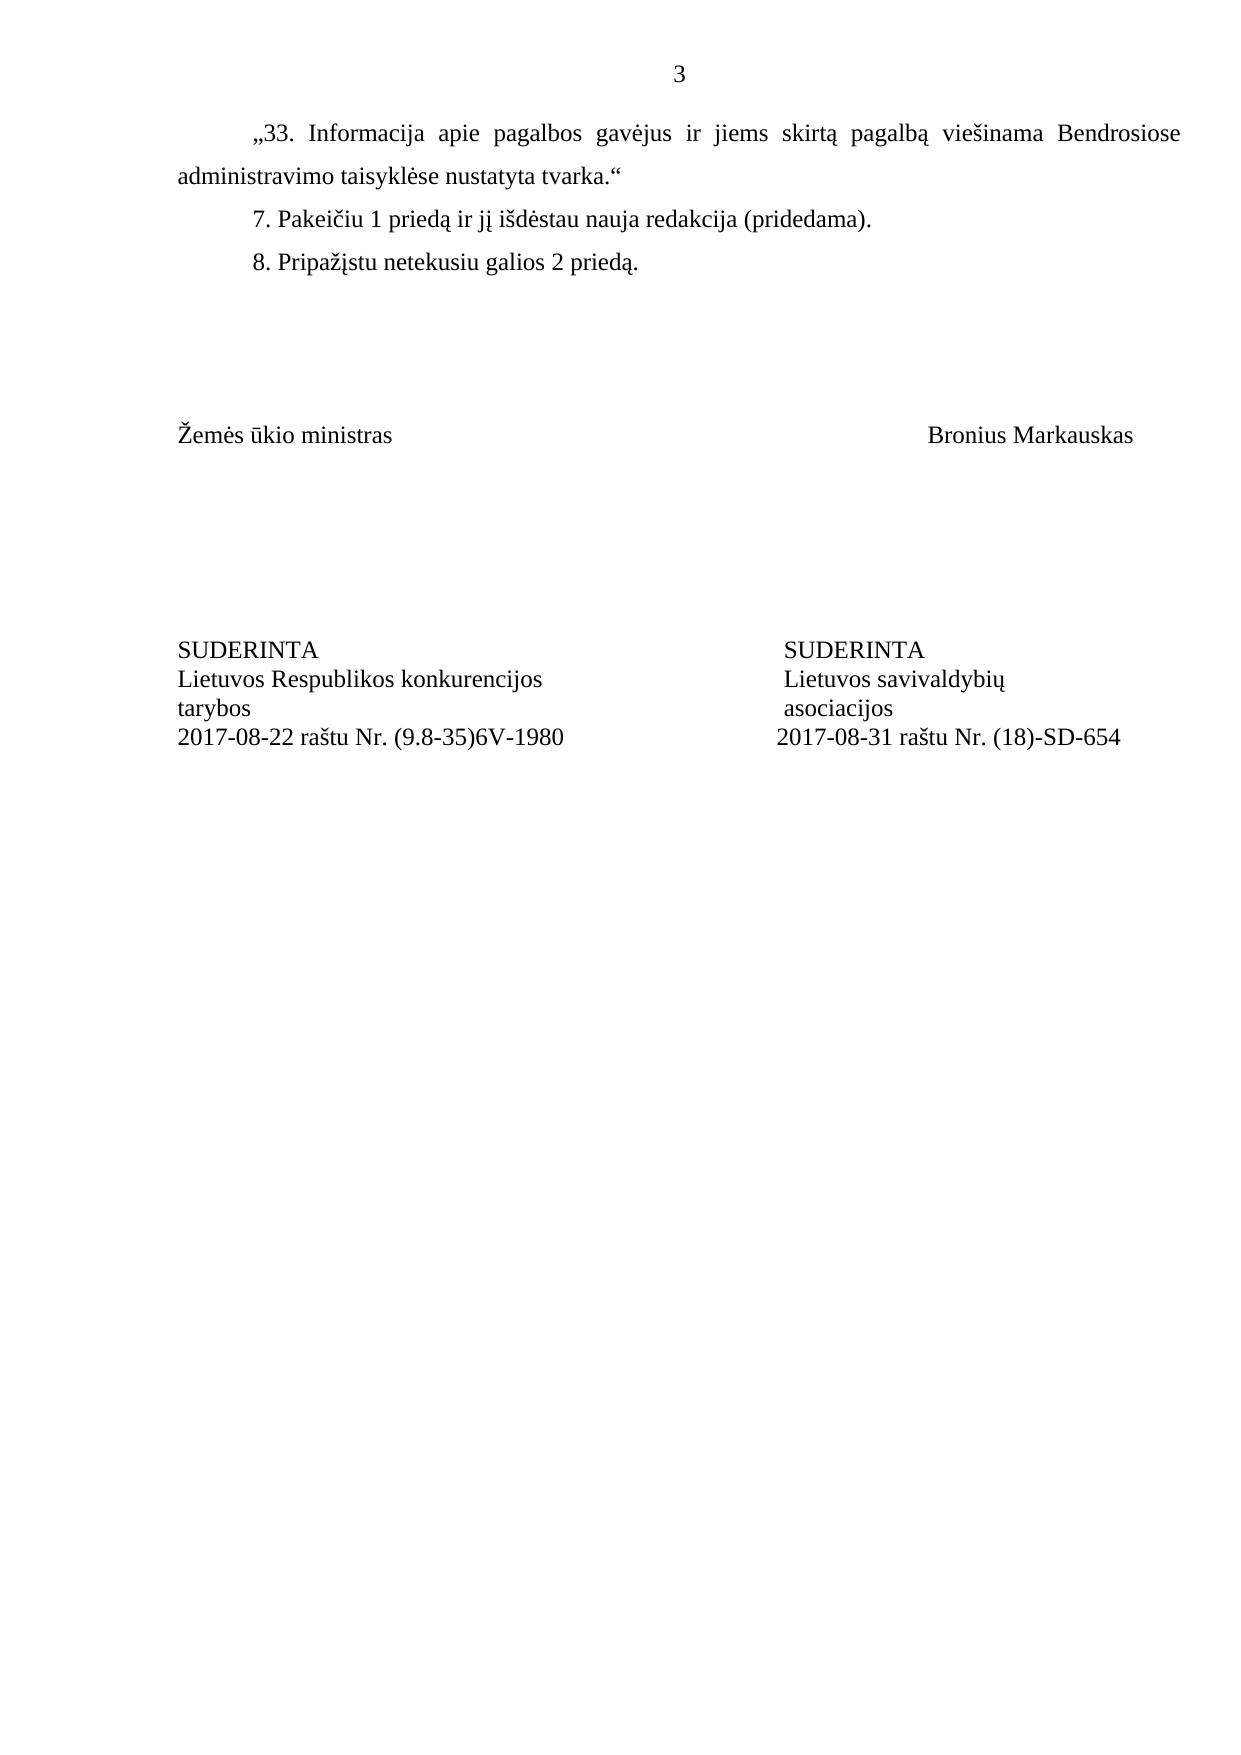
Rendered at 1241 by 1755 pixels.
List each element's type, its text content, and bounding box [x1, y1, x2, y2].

text Žemės ūkio ministras Bronius Markauskas [177, 420, 1181, 449]
text tarybos asociacijos [177, 693, 1181, 722]
text 2017-08-22 raštu Nr. (9.8-35)6V-1980 2017-08-31 raštu Nr. (18)-SD-654 [177, 722, 1181, 751]
text SUDERINTA SUDERINTA [177, 636, 1181, 664]
text Lietuvos Respublikos konkurencijos Lietuvos savivaldybių [177, 664, 1181, 693]
text 7. Pakeičiu 1 priedą ir jį išdėstau nauja redakcija (pridedama). [177, 204, 1181, 233]
text 8. Pripažįstu netekusiu galios 2 priedą. [177, 247, 1181, 276]
text „33. Informacija apie pagalbos gavėjus ir jiems skirtą pagalbą viešinama Bendrosiose administravimo taisyklėse nustatyta tvarka.“ [177, 118, 1181, 190]
